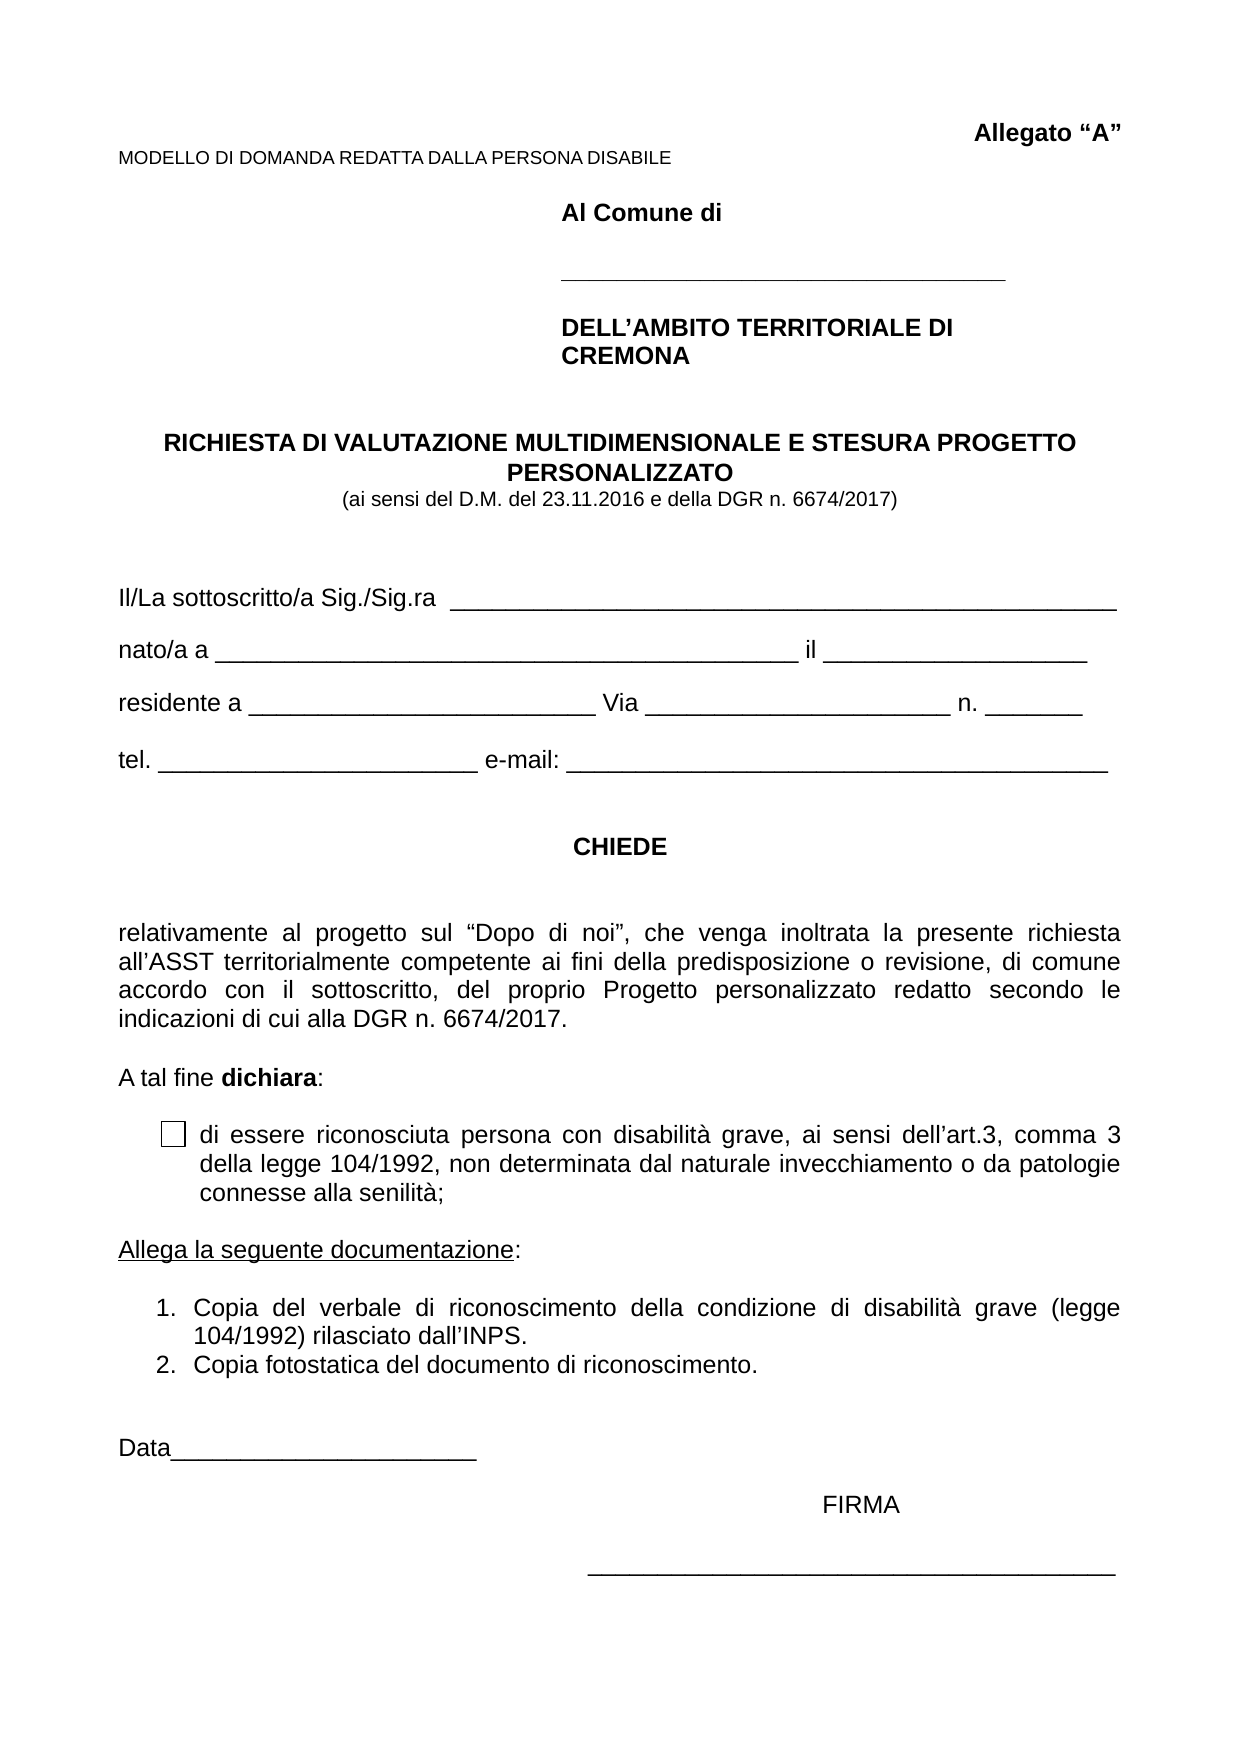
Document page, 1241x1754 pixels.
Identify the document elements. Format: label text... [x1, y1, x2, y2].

text CREMONA [487, 341, 1122, 370]
text (ai sensi del D.M. del 23.11.2016 e della DGR n. 6674/2017) [118, 487, 1122, 511]
text MODELLO DI DOMANDA REDATTA DALLA PERSONA DISABILE [118, 147, 1122, 169]
text Il/La sottoscritto/a Sig./Sig.ra ________________________________________________ [118, 582, 1122, 611]
text di essere riconosciuta persona con disabilità grave, ai sensi dell’art.3, comma 3 della legge 104/1992, non determinata dal naturale invecchiamento o da patologie connesse alla senilità; [199, 1120, 1122, 1206]
text CHIEDE [118, 832, 1122, 860]
text A tal fine dichiara: [118, 1062, 1122, 1091]
text nato/a a __________________________________________ il ___________________ [118, 635, 1122, 664]
text residente a _________________________ Via ______________________ n. _______ [118, 688, 1122, 717]
text Allegato “A” [118, 118, 1122, 147]
text relativamente al progetto sul “Dopo di noi”, che venga inoltrata la presente richiesta all’ASST territorialmente competente ai fini della predisposizione o revisione, di comune accordo con il sottoscritto, del proprio Progetto personalizzato redatto secondo le indicazioni di cui alla DGR n. 6674/2017. [118, 918, 1122, 1033]
text Allega la seguente documentazione: [118, 1235, 1122, 1264]
text DELL’AMBITO TERRITORIALE DI [487, 312, 1122, 341]
text Al Comune di [487, 197, 1122, 226]
text ______________________________________ [118, 1548, 1122, 1576]
list Copia fotostatica del documento di riconoscimento. [156, 1350, 1122, 1379]
text tel. _______________________ e-mail: _______________________________________ [118, 745, 1122, 774]
text RICHIESTA DI VALUTAZIONE MULTIDIMENSIONALE E STESURA PROGETTO PERSONALIZZATO [118, 427, 1122, 487]
list Copia del verbale di riconoscimento della condizione di disabilità grave (legge 104/1992) rilasciato dall’INPS. [156, 1292, 1122, 1350]
text ________________________________ [487, 255, 1122, 284]
text FIRMA [118, 1490, 945, 1519]
text Data______________________ [118, 1433, 1122, 1461]
